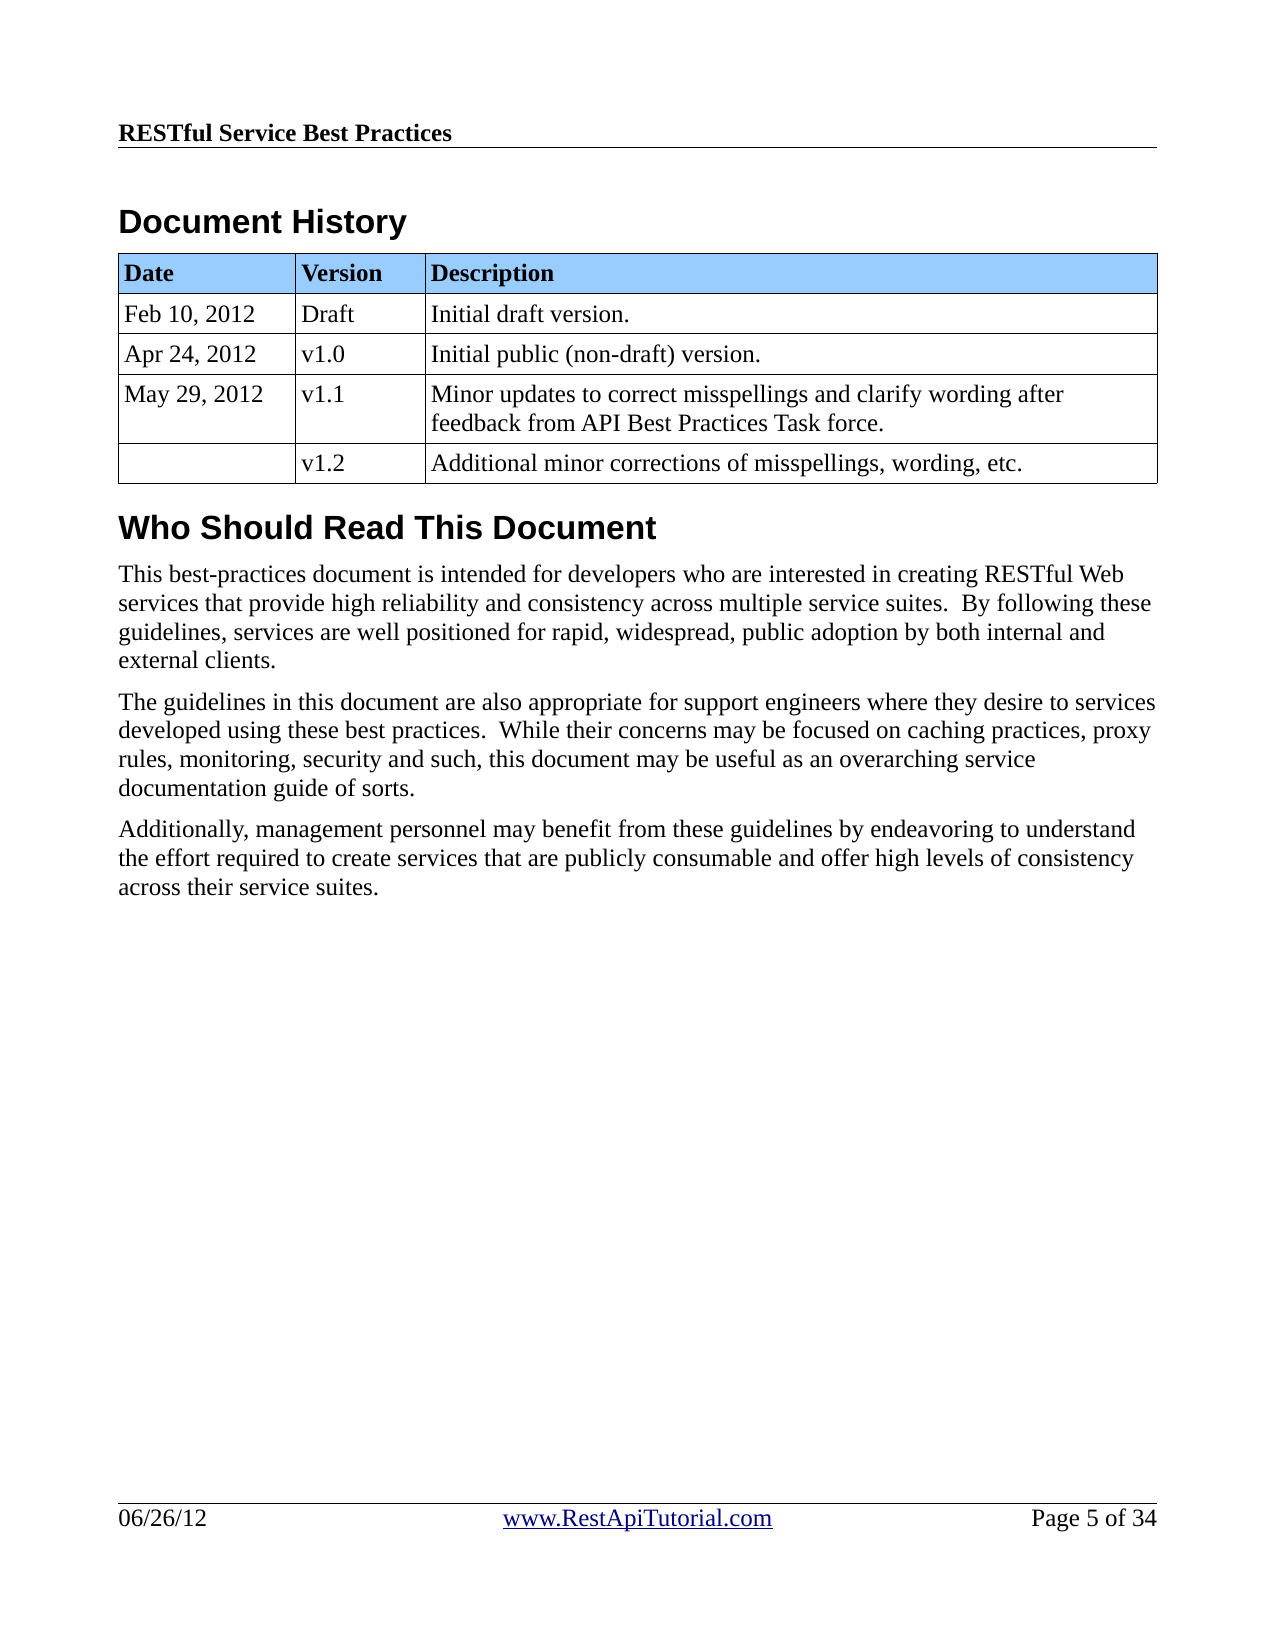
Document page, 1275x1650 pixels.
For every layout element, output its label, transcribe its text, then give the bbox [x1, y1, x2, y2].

subtitle Who Should Read This Document [118, 508, 1157, 547]
table_cell May 29, 2012 [119, 375, 295, 443]
subtitle Document History [118, 201, 1157, 240]
table_cell Apr 24, 2012 [119, 334, 295, 373]
table_header Date [119, 254, 295, 293]
table_cell v1.0 [296, 334, 425, 373]
table_header Version [296, 254, 425, 293]
table_cell Additional minor corrections of misspellings, wording, etc. [426, 444, 1157, 483]
text This best-practices document is intended for developers who are interested in creating RESTful Web services that provide high reliability and consistency across multiple service suites. By following these guidelines, services are well positioned for rapid, widespread, public adoption by both internal and external clients. [118, 559, 1157, 674]
table_cell [119, 444, 295, 483]
text Additionally, management personnel may benefit from these guidelines by endeavoring to understand the effort required to create services that are publicly consumable and offer high levels of consistency across their service suites. [118, 814, 1157, 900]
table_cell Initial draft version. [426, 294, 1157, 333]
table_cell Draft [296, 294, 425, 333]
table_cell Initial public (non-draft) version. [426, 334, 1157, 373]
table_header Description [426, 254, 1157, 293]
table_cell Feb 10, 2012 [119, 294, 295, 333]
table_cell v1.1 [296, 375, 425, 443]
table_cell v1.2 [296, 444, 425, 483]
table_cell Minor updates to correct misspellings and clarify wording after feedback from API Best Practices Task force. [426, 375, 1157, 443]
text The guidelines in this document are also appropriate for support engineers where they desire to services developed using these best practices. While their concerns may be focused on caching practices, proxy rules, monitoring, security and such, this document may be useful as an overarching service documentation guide of sorts. [118, 687, 1157, 802]
